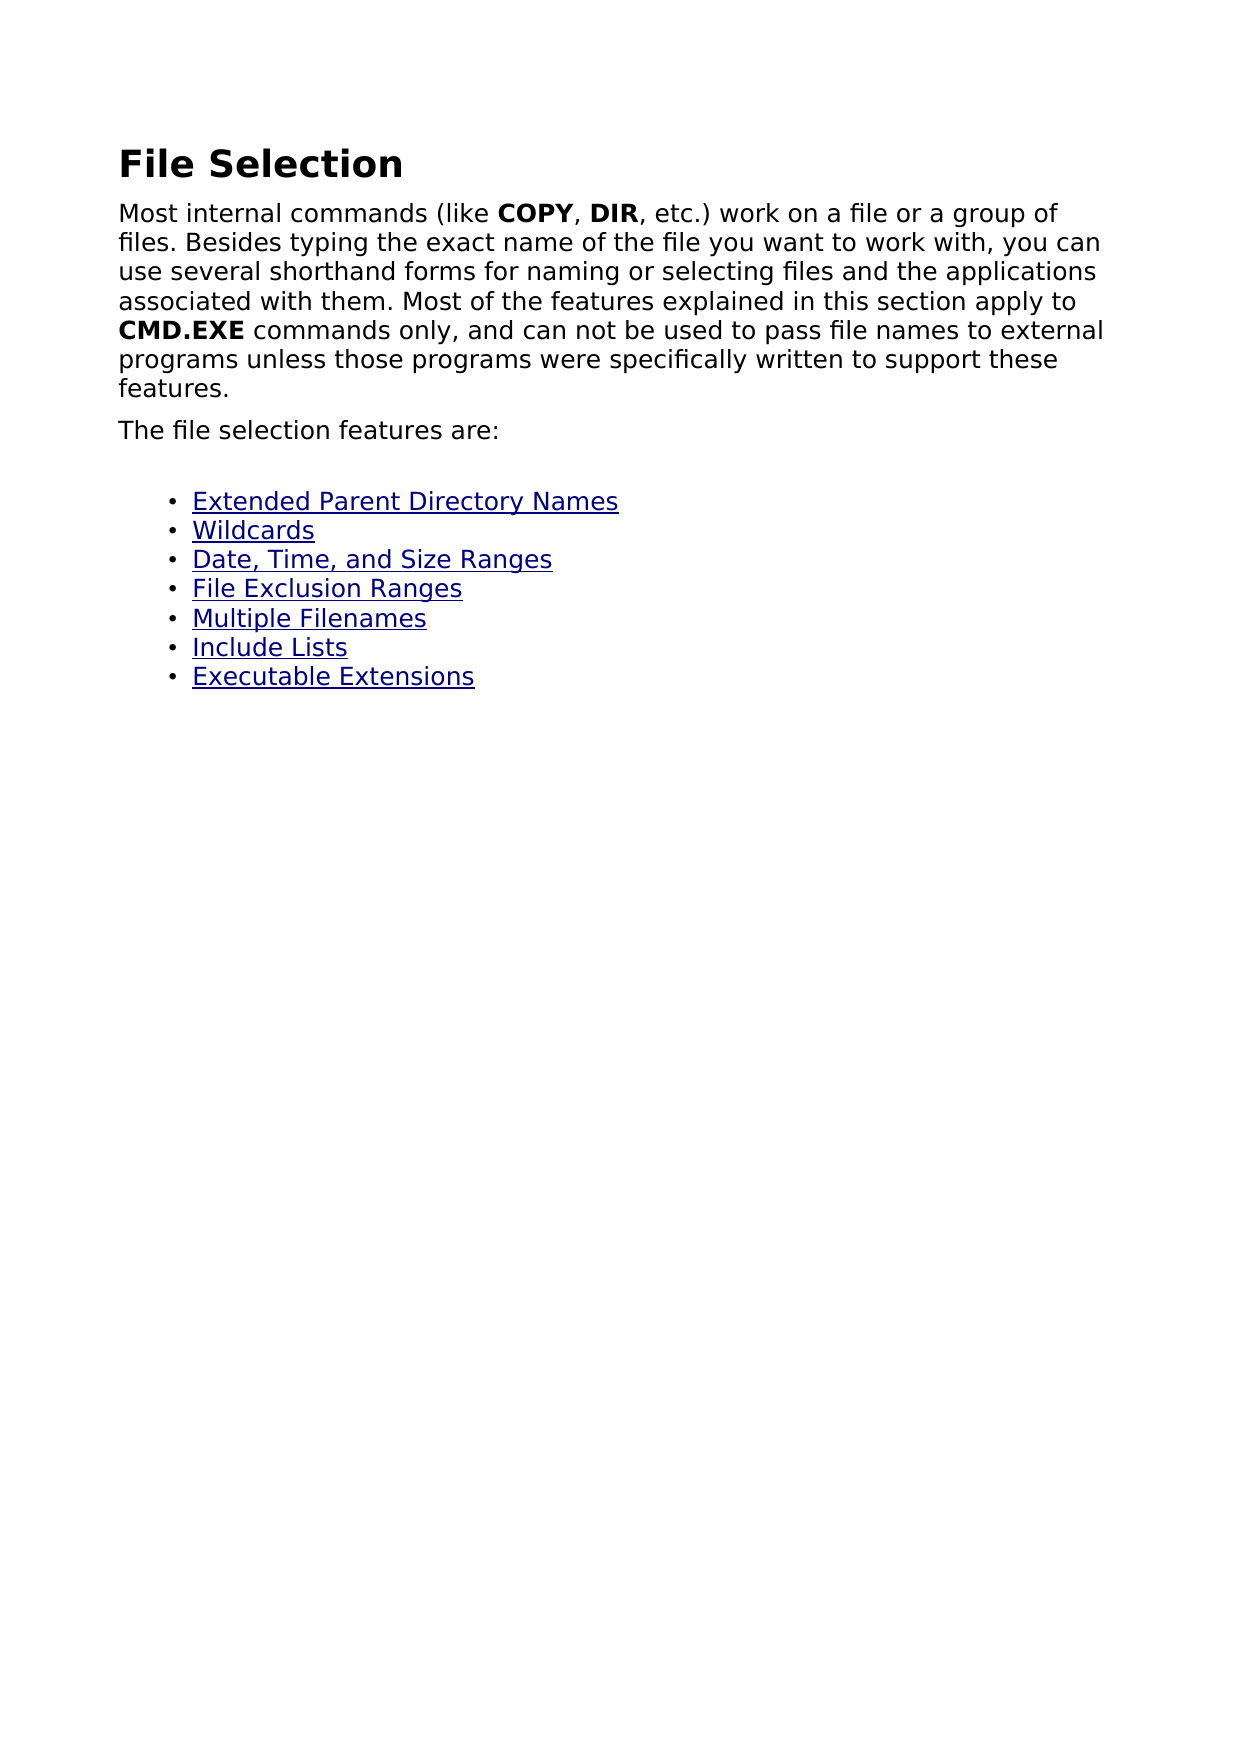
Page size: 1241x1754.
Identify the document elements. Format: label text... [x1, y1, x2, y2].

list Include Lists [177, 633, 1122, 662]
text The file selection features are: [118, 416, 1122, 445]
list Extended Parent Directory Names [177, 487, 1122, 516]
text Most internal commands (like COPY, DIR, etc.) work on a file or a group of files. Besides typing the exact name of the file you want to work with, you can use several shorthand forms for naming or selecting files and the applications associated with them. Most of the features explained in this section apply to CMD.EXE commands only, and can not be used to pass file names to external programs unless those programs were specifically written to support these features. [118, 199, 1122, 403]
list Wildcards [177, 516, 1122, 545]
list Multiple Filenames [177, 604, 1122, 633]
list File Exclusion Ranges [177, 574, 1122, 604]
subtitle File Selection [118, 143, 1122, 187]
list Date, Time, and Size Ranges [177, 545, 1122, 574]
list Executable Extensions [177, 662, 1122, 691]
